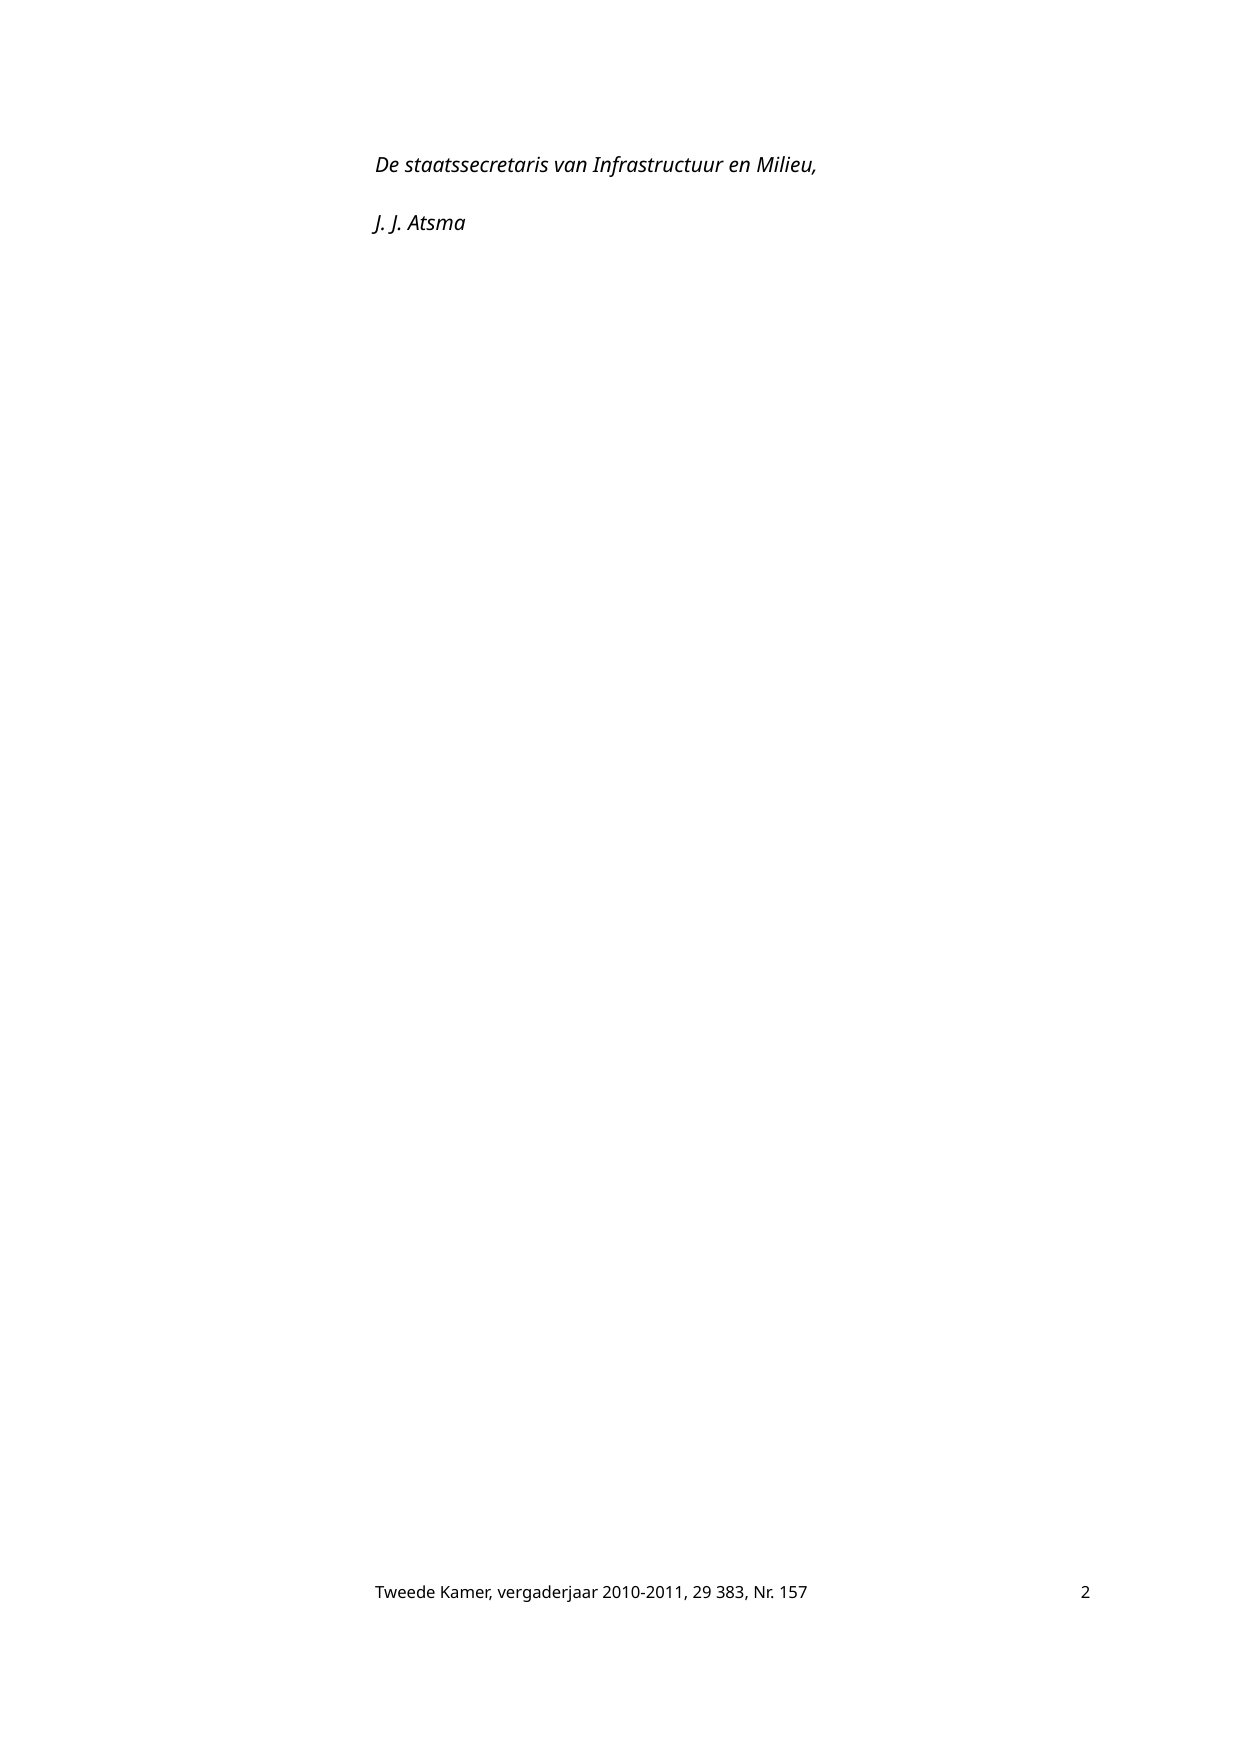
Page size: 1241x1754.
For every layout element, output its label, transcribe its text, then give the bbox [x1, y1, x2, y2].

text J. J. Atsma [375, 208, 1090, 237]
text De staatssecretaris van Infrastructuur en Milieu, [375, 150, 1090, 178]
